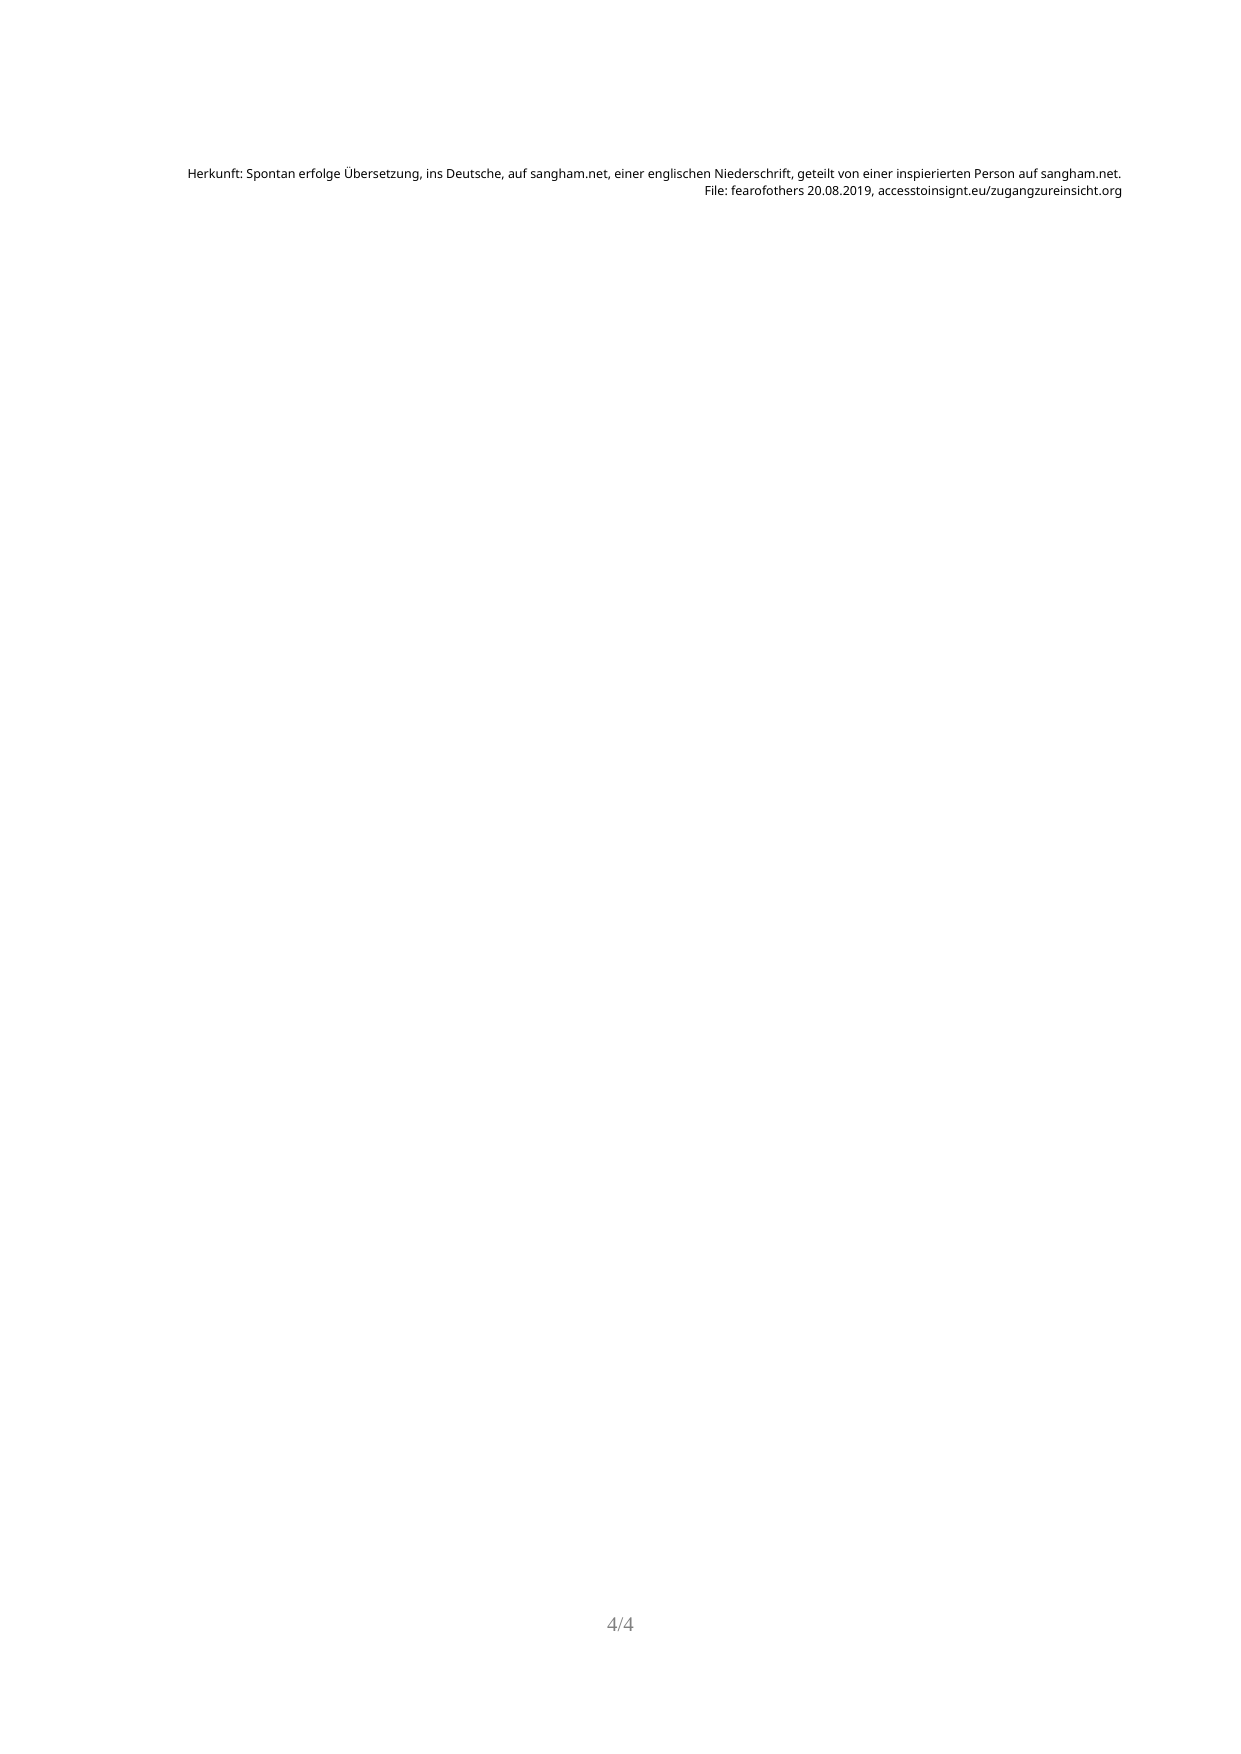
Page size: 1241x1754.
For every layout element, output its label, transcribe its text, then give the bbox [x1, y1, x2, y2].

text Herkunft: Spontan erfolge Übersetzung, ins Deutsche, auf sangham.net, einer englischen Niederschrift, geteilt von einer inspierierten Person auf sangham.net. [118, 165, 1122, 182]
text File: fearofothers 20.08.2019, accesstoinsignt.eu/zugangzureinsicht.org [118, 182, 1122, 199]
